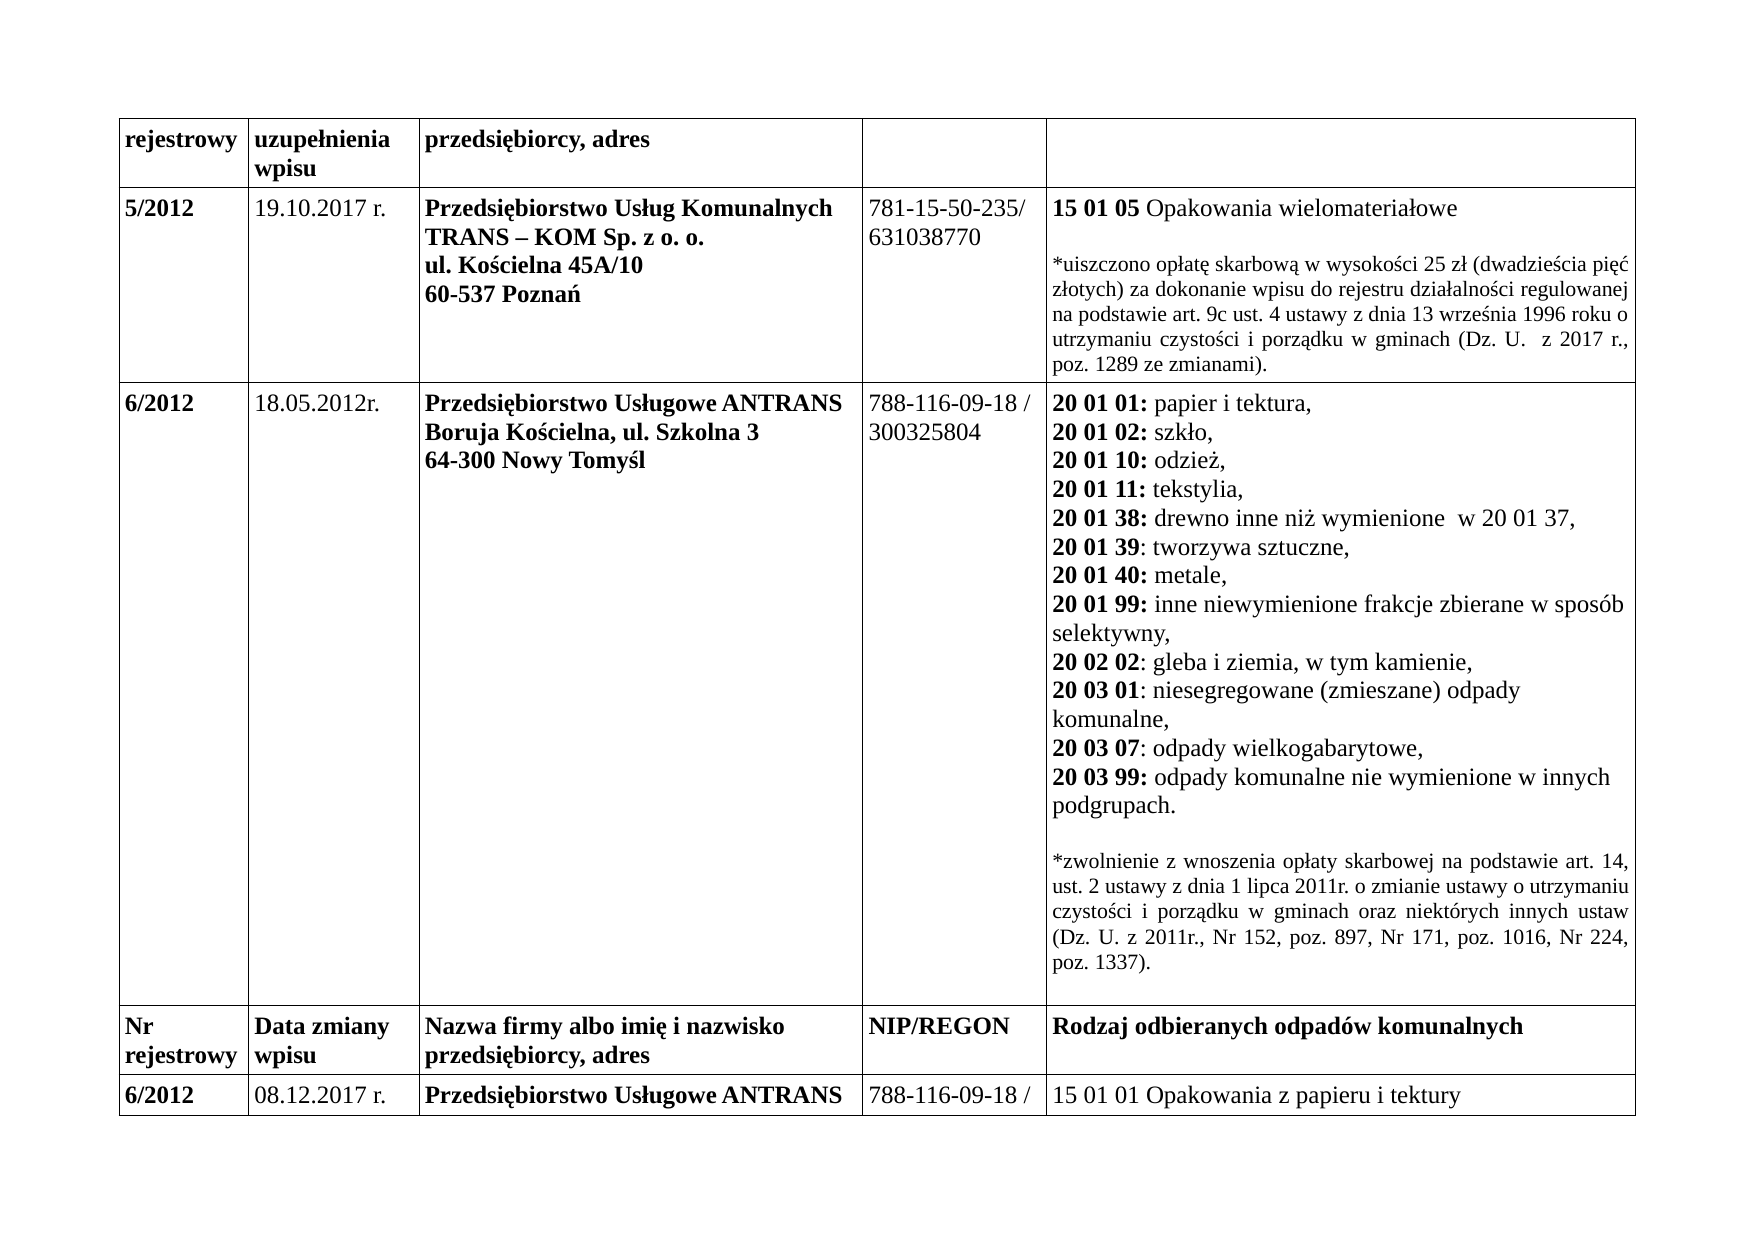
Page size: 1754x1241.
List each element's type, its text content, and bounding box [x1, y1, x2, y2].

table_cell Przedsiębiorstwo Usługowe ANTRANS [420, 1075, 862, 1114]
table_cell przedsiębiorcy, adres [420, 119, 862, 187]
table_cell Przedsiębiorstwo Usługowe ANTRANS Boruja Kościelna, ul. Szkolna 3 64-300 Nowy Tomyśl [420, 383, 862, 1005]
table_cell 15 01 05 Opakowania wielomateriałowe *uiszczono opłatę skarbową w wysokości 25 zł (dwadzieścia pięć złotych) za dokonanie wpisu do rejestru działalności regulowanej na podstawie art. 9c ust. 4 ustawy z dnia 13 września 1996 roku o utrzymaniu czystości i porządku w gminach (Dz. U. z 2017 r., poz. 1289 ze zmianami). [1047, 188, 1635, 382]
table_cell Data zmiany wpisu [249, 1006, 419, 1074]
table_cell 781-15-50-235/ 631038770 [863, 188, 1046, 382]
table_cell 788-116-09-18 / [863, 1075, 1046, 1114]
table_cell Nr rejestrowy [120, 1006, 248, 1074]
table_cell Rodzaj odbieranych odpadów komunalnych [1047, 1006, 1635, 1074]
table_cell 15 01 01 Opakowania z papieru i tektury [1047, 1075, 1635, 1114]
table_cell 788-116-09-18 / 300325804 [863, 383, 1046, 1005]
table_cell Nazwa firmy albo imię i nazwisko przedsiębiorcy, adres [420, 1006, 862, 1074]
table_cell 20 01 01: papier i tektura, 20 01 02: szkło, 20 01 10: odzież, 20 01 11: tekstylia, 20 01 38: drewno inne niż wymienione w 20 01 37, 20 01 39: tworzywa sztuczne, 20 01 40: metale, 20 01 99: inne niewymienione frakcje zbierane w sposób selektywny, 20 02 02: gleba i ziemia, w tym kamienie, 20 03 01: niesegregowane (zmieszane) odpady komunalne, 20 03 07: odpady wielkogabarytowe, 20 03 99: odpady komunalne nie wymienione w innych podgrupach. *zwolnienie z wnoszenia opłaty skarbowej na podstawie art. 14, ust. 2 ustawy z dnia 1 lipca 2011r. o zmianie ustawy o utrzymaniu czystości i porządku w gminach oraz niektórych innych ustaw (Dz. U. z 2011r., Nr 152, poz. 897, Nr 171, poz. 1016, Nr 224, poz. 1337). [1047, 383, 1635, 1005]
table_cell uzupełnienia wpisu [249, 119, 419, 187]
table_cell NIP/REGON [863, 1006, 1046, 1074]
table_cell 5/2012.. [120, 188, 248, 382]
table_cell [1047, 119, 1635, 187]
table_cell Przedsiębiorstwo Usług Komunalnych TRANS – KOM Sp. z o. o. ul. Kościelna 45A/10 60-537 Poznań [420, 188, 862, 382]
table_cell 6/2012.. [120, 383, 248, 1005]
table_cell 19.10.2017 r. [249, 188, 419, 382]
table_cell 08.12.2017 r. [249, 1075, 419, 1114]
table_cell 18.05.2012r. [249, 383, 419, 1005]
table_cell [863, 119, 1046, 187]
table_cell rejestrowy [120, 119, 248, 187]
table_cell 6/2012 [120, 1075, 248, 1114]
